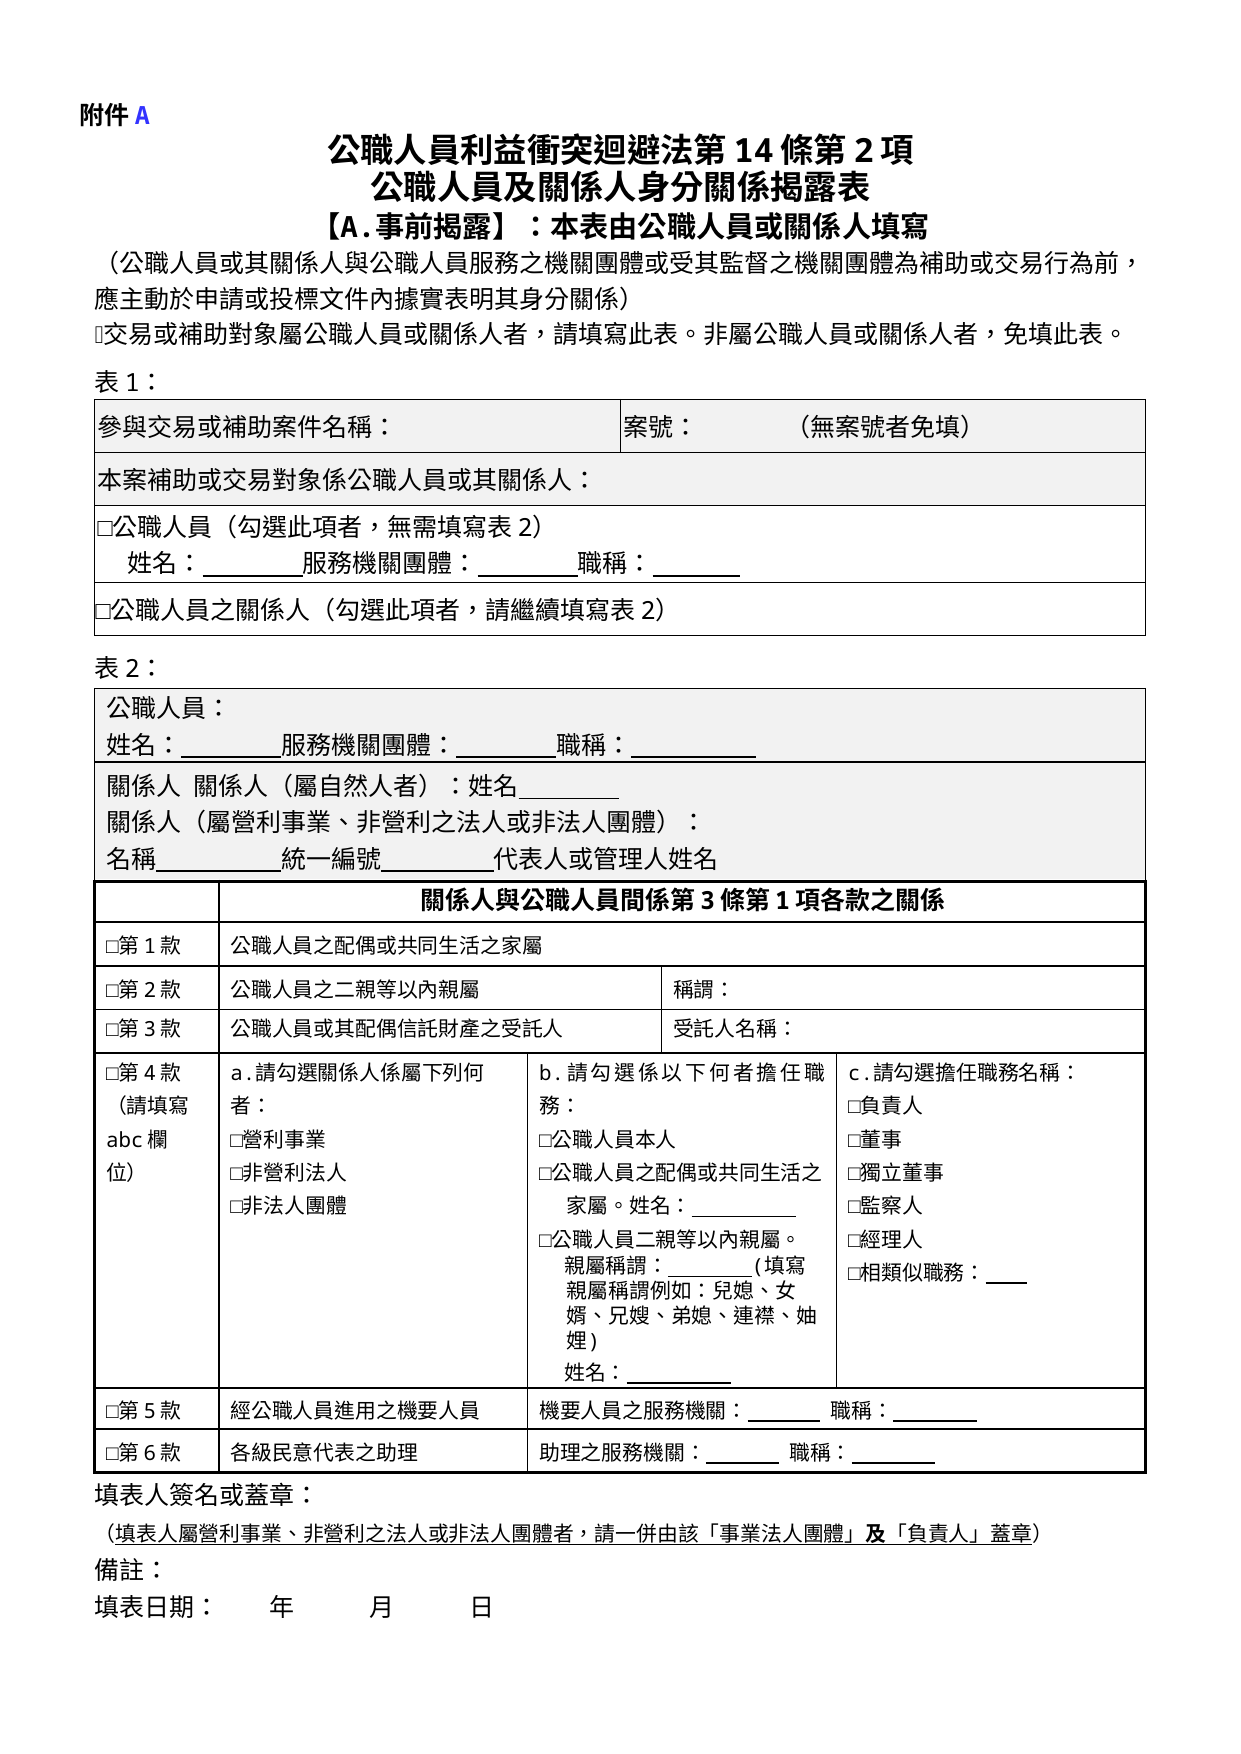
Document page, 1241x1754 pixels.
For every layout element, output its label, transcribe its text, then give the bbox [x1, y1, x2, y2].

table_cell 助理之服務機關： 職稱： [528, 1430, 1144, 1471]
text 交易或補助對象屬公職人員或關係人者，請填寫此表。非屬公職人員或關係人者，免填此表。 [94, 315, 1146, 351]
table_cell 各級民意代表之助理 [220, 1430, 527, 1471]
table_cell 經公職人員進用之機要人員 [220, 1389, 527, 1428]
table_header 參與交易或補助案件名稱： [95, 400, 620, 452]
text 備註： [94, 1549, 1146, 1587]
text 填表人簽名或蓋章： [94, 1474, 1146, 1512]
table_cell □第1款 [96, 923, 218, 965]
text （填表人屬營利事業、非營利之法人或非法人團體者，請一併由該「事業法人團體」及「負責人」蓋章） [94, 1512, 1146, 1549]
table_cell □公職人員（勾選此項者，無需填寫表2） 姓名： 服務機關團體： 職稱： [95, 506, 1145, 582]
table_header 案號： （無案號者免填） [621, 400, 1145, 452]
table_cell c.請勾選擔任職務名稱： □負責人 □董事 □獨立董事 □監察人 □經理人 □相類似職務： [837, 1054, 1144, 1387]
table_cell b.請勾選係以下何者擔任職務： □公職人員本人 □公職人員之配偶或共同生活之家屬。姓名： □公職人員二親等以內親屬。 親屬稱謂： (填寫親屬稱謂例如：兒媳、女婿、兄嫂、弟媳、連襟、妯娌) 姓名： [528, 1054, 836, 1387]
table_cell □第6款 [96, 1430, 218, 1471]
table_cell □第4款 （請填寫abc欄位） [96, 1054, 218, 1387]
table_cell 受託人名稱： [662, 1010, 1144, 1052]
table_cell 關係人與公職人員間係第3條第1項各款之關係 [220, 883, 1144, 921]
text （公職人員或其關係人與公職人員服務之機關團體或受其監督之機關團體為補助或交易行為前，應主動於申請或投標文件內據實表明其身分關係） [94, 244, 1146, 315]
table_header 公職人員： 姓名： 服務機關團體： 職稱： [95, 689, 1145, 761]
table_cell □第2款 [96, 967, 218, 1008]
table_cell [96, 883, 218, 921]
table_cell 本案補助或交易對象係公職人員或其關係人： [95, 453, 1145, 505]
table_cell 稱謂： [662, 967, 1144, 1008]
table_cell 公職人員之配偶或共同生活之家屬 [220, 923, 1144, 965]
text 公職人員及關係人身分關係揭露表 [94, 169, 1146, 207]
table_cell a.請勾選關係人係屬下列何者： □營利事業 □非營利法人 □非法人團體 [220, 1054, 527, 1387]
table_cell 關係人 關係人（屬自然人者）：姓名 關係人（屬營利事業、非營利之法人或非法人團體）： 名稱 統一編號 代表人或管理人姓名 [95, 763, 1145, 879]
table_cell 機要人員之服務機關： 職稱： [528, 1389, 1144, 1428]
table_cell 公職人員之二親等以內親屬 [220, 967, 661, 1008]
table_cell □第5款 [96, 1389, 218, 1428]
text 填表日期： 年 月 日 [94, 1587, 1146, 1624]
text 【A.事前揭露】：本表由公職人員或關係人填寫 [94, 207, 1146, 244]
text 表1： [94, 363, 1146, 399]
table_cell □公職人員之關係人（勾選此項者，請繼續填寫表2） [95, 583, 1145, 635]
table_cell 公職人員或其配偶信託財產之受託人 [220, 1010, 661, 1052]
text 公職人員利益衝突迴避法第14條第2項 [94, 132, 1146, 169]
table_cell □第3款 [96, 1010, 218, 1052]
text 表2： [94, 636, 1146, 688]
text 附件A [79, 94, 1240, 132]
